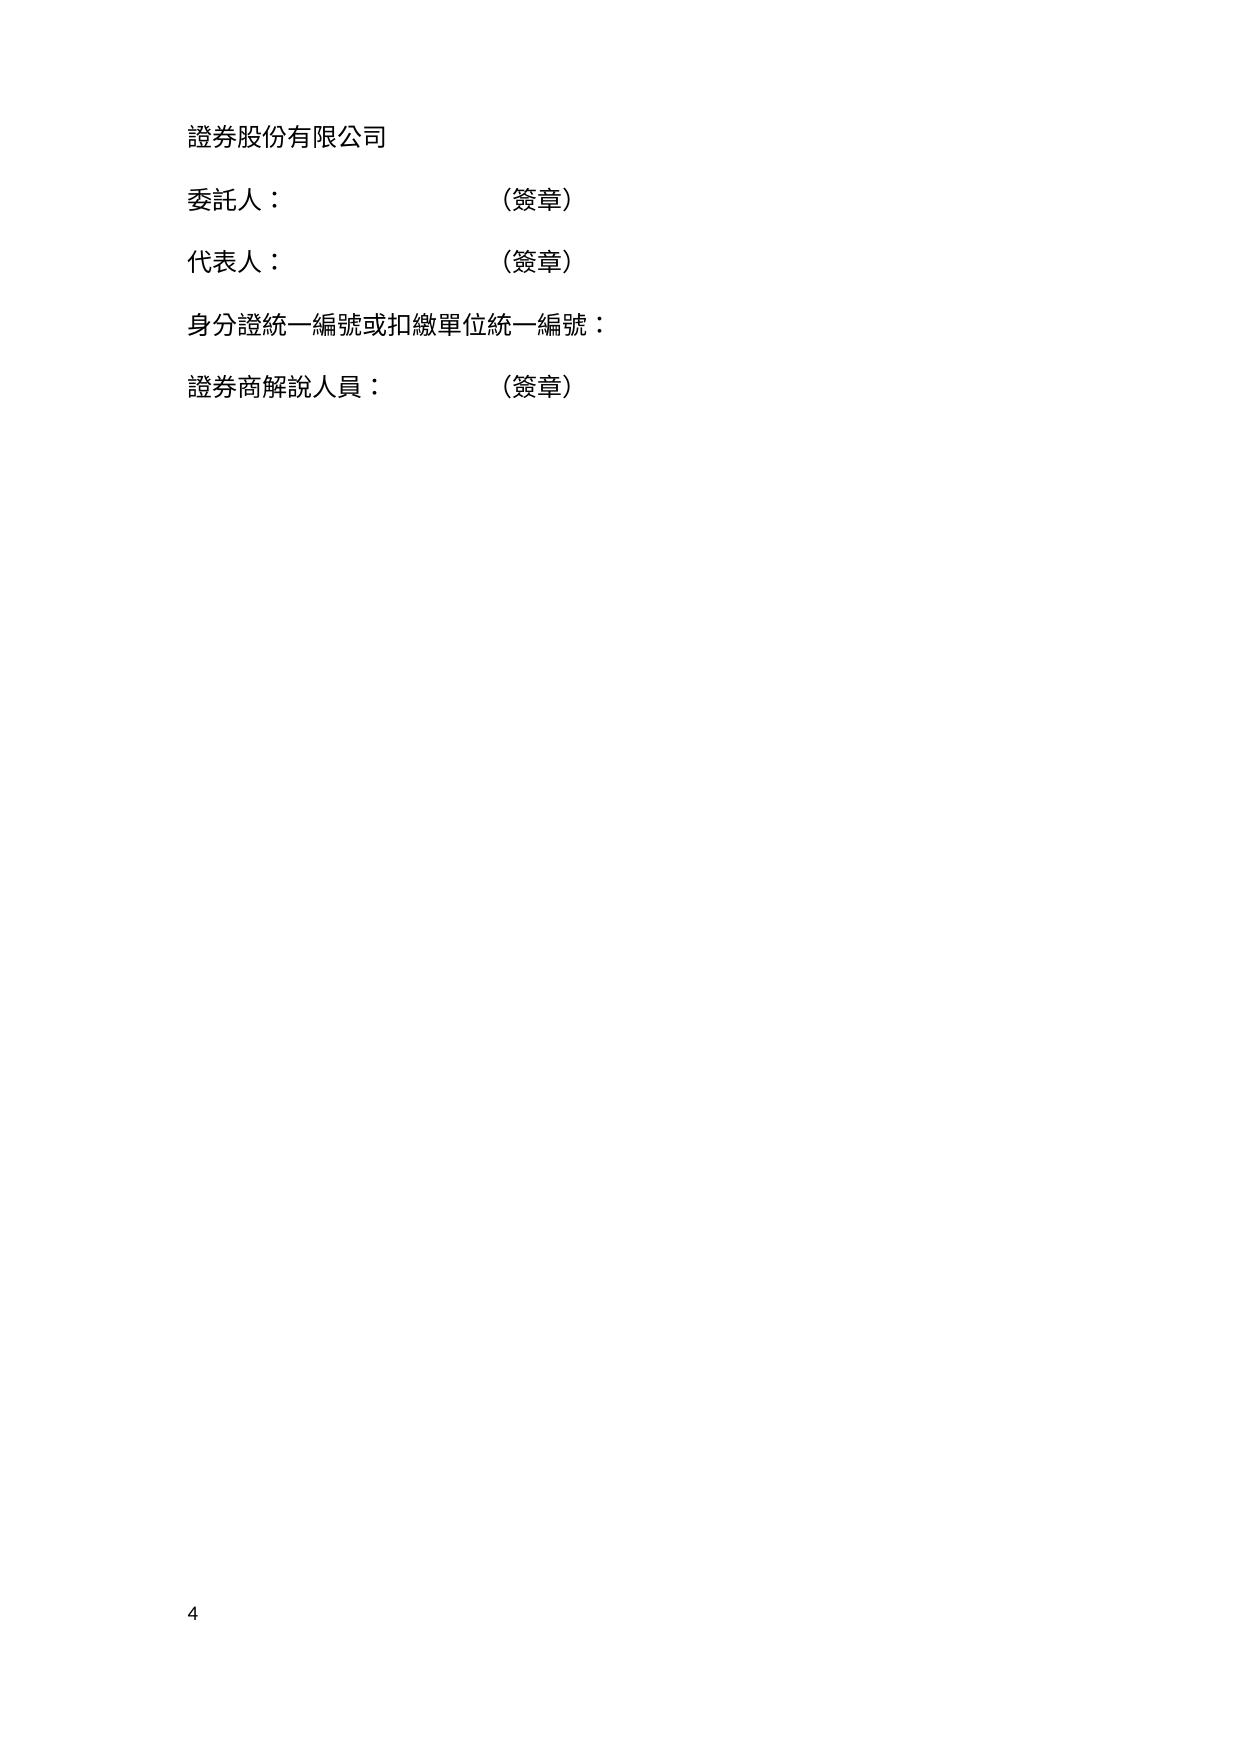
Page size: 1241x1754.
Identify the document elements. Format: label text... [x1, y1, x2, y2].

text 身分證統一編號或扣繳單位統一編號： [187, 282, 1053, 344]
text 代表人： （簽章） [187, 219, 1053, 282]
text 證券商解說人員： （簽章） [187, 344, 1053, 407]
text 委託人： （簽章） [187, 157, 1053, 219]
text 證券股份有限公司 [187, 94, 1053, 157]
